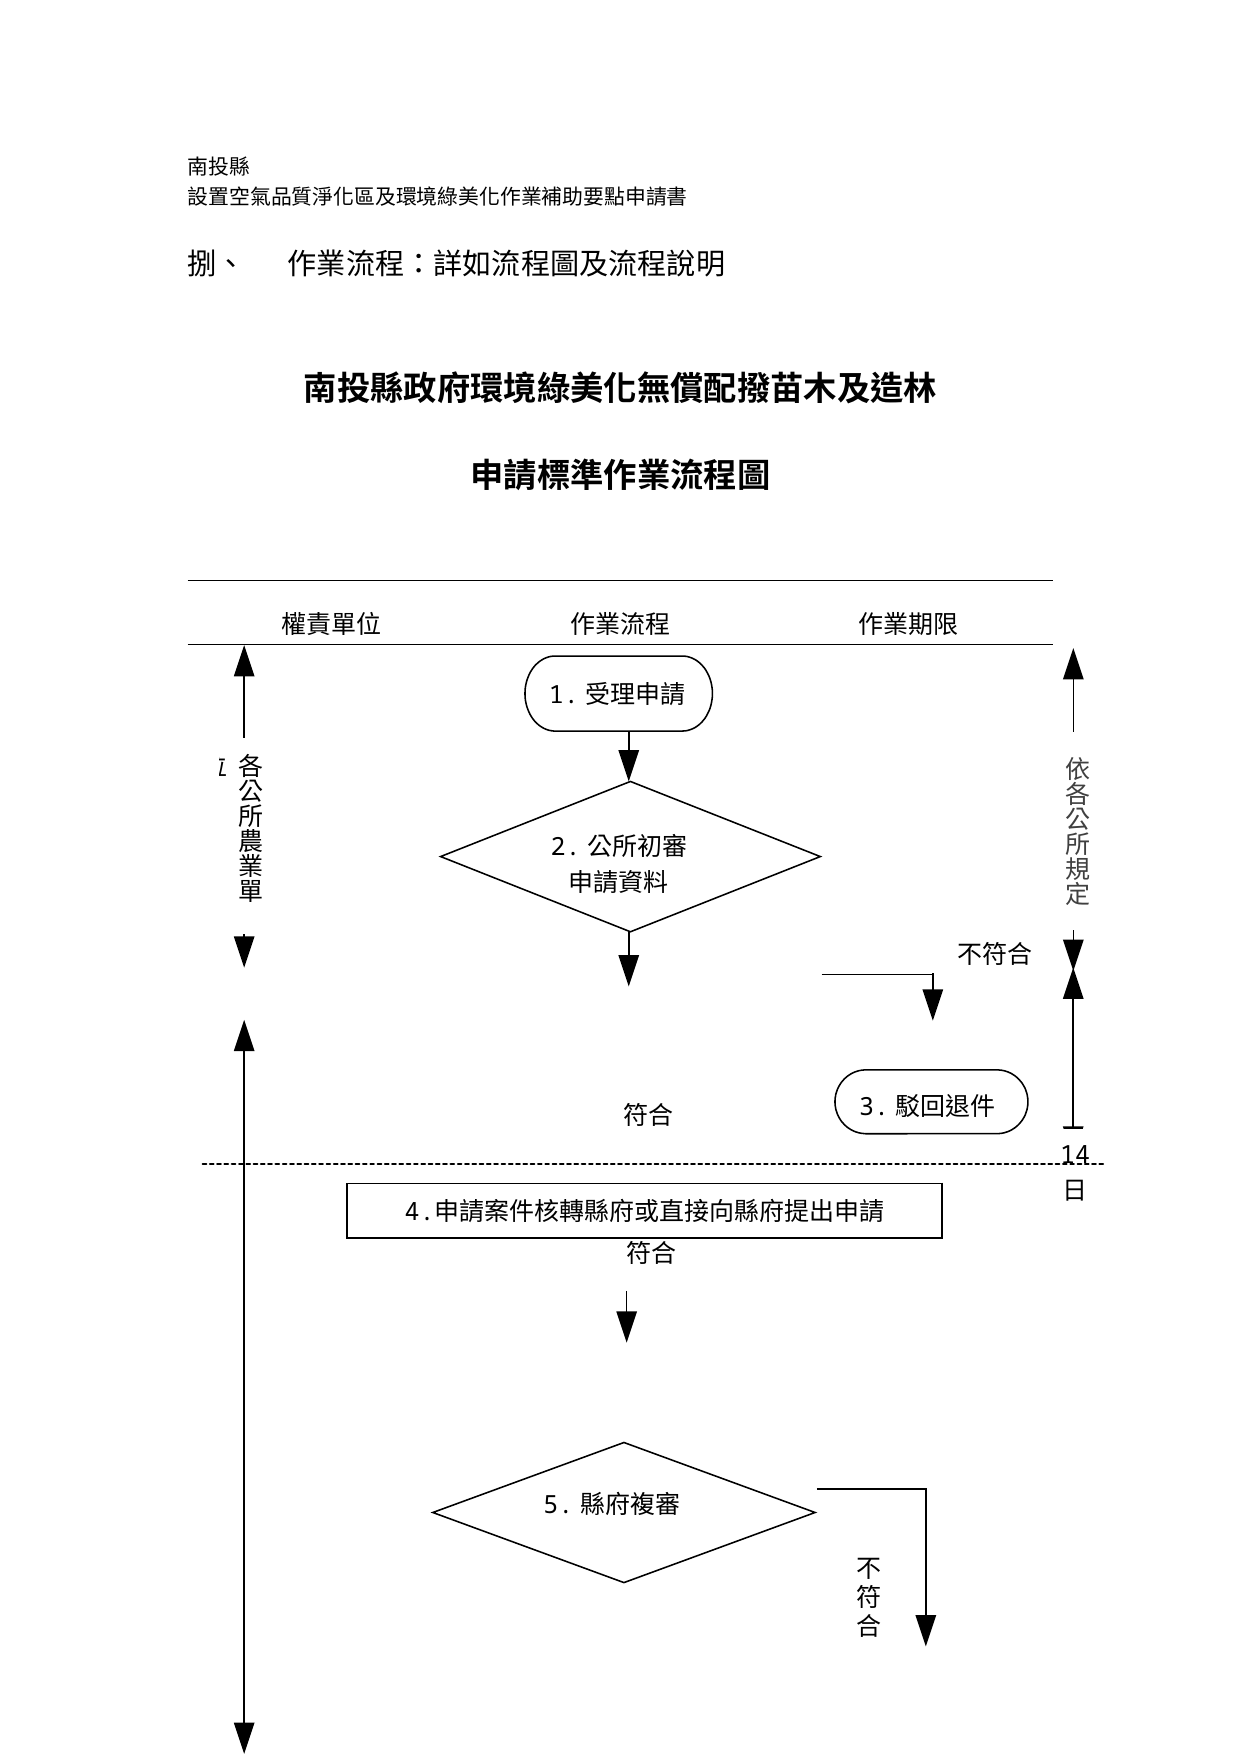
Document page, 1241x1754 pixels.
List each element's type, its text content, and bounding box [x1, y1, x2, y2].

text 日 [1052, 1170, 1097, 1207]
table_header 權責單位 [188, 581, 476, 644]
text 符合 [626, 1239, 693, 1269]
table_header 作業流程 [476, 581, 765, 644]
text 各公所農業單位 [220, 753, 269, 919]
text 4.申請案件核轉縣府或直接向縣府提出申請 [363, 1191, 926, 1228]
text 申請標準作業流程圖 [187, 431, 1053, 494]
text 依各公所規定 [1059, 747, 1096, 915]
text 不符合 [857, 1554, 891, 1641]
table_header 作業期限 [765, 581, 1053, 644]
text 14 [1052, 1136, 1097, 1170]
text 符合 [623, 1095, 712, 1129]
text 不符合 [958, 935, 1047, 969]
list 作業流程：詳如流程圖及流程說明 [187, 220, 1053, 282]
text 南投縣政府環境綠美化無償配撥苗木及造林 [187, 345, 1053, 407]
